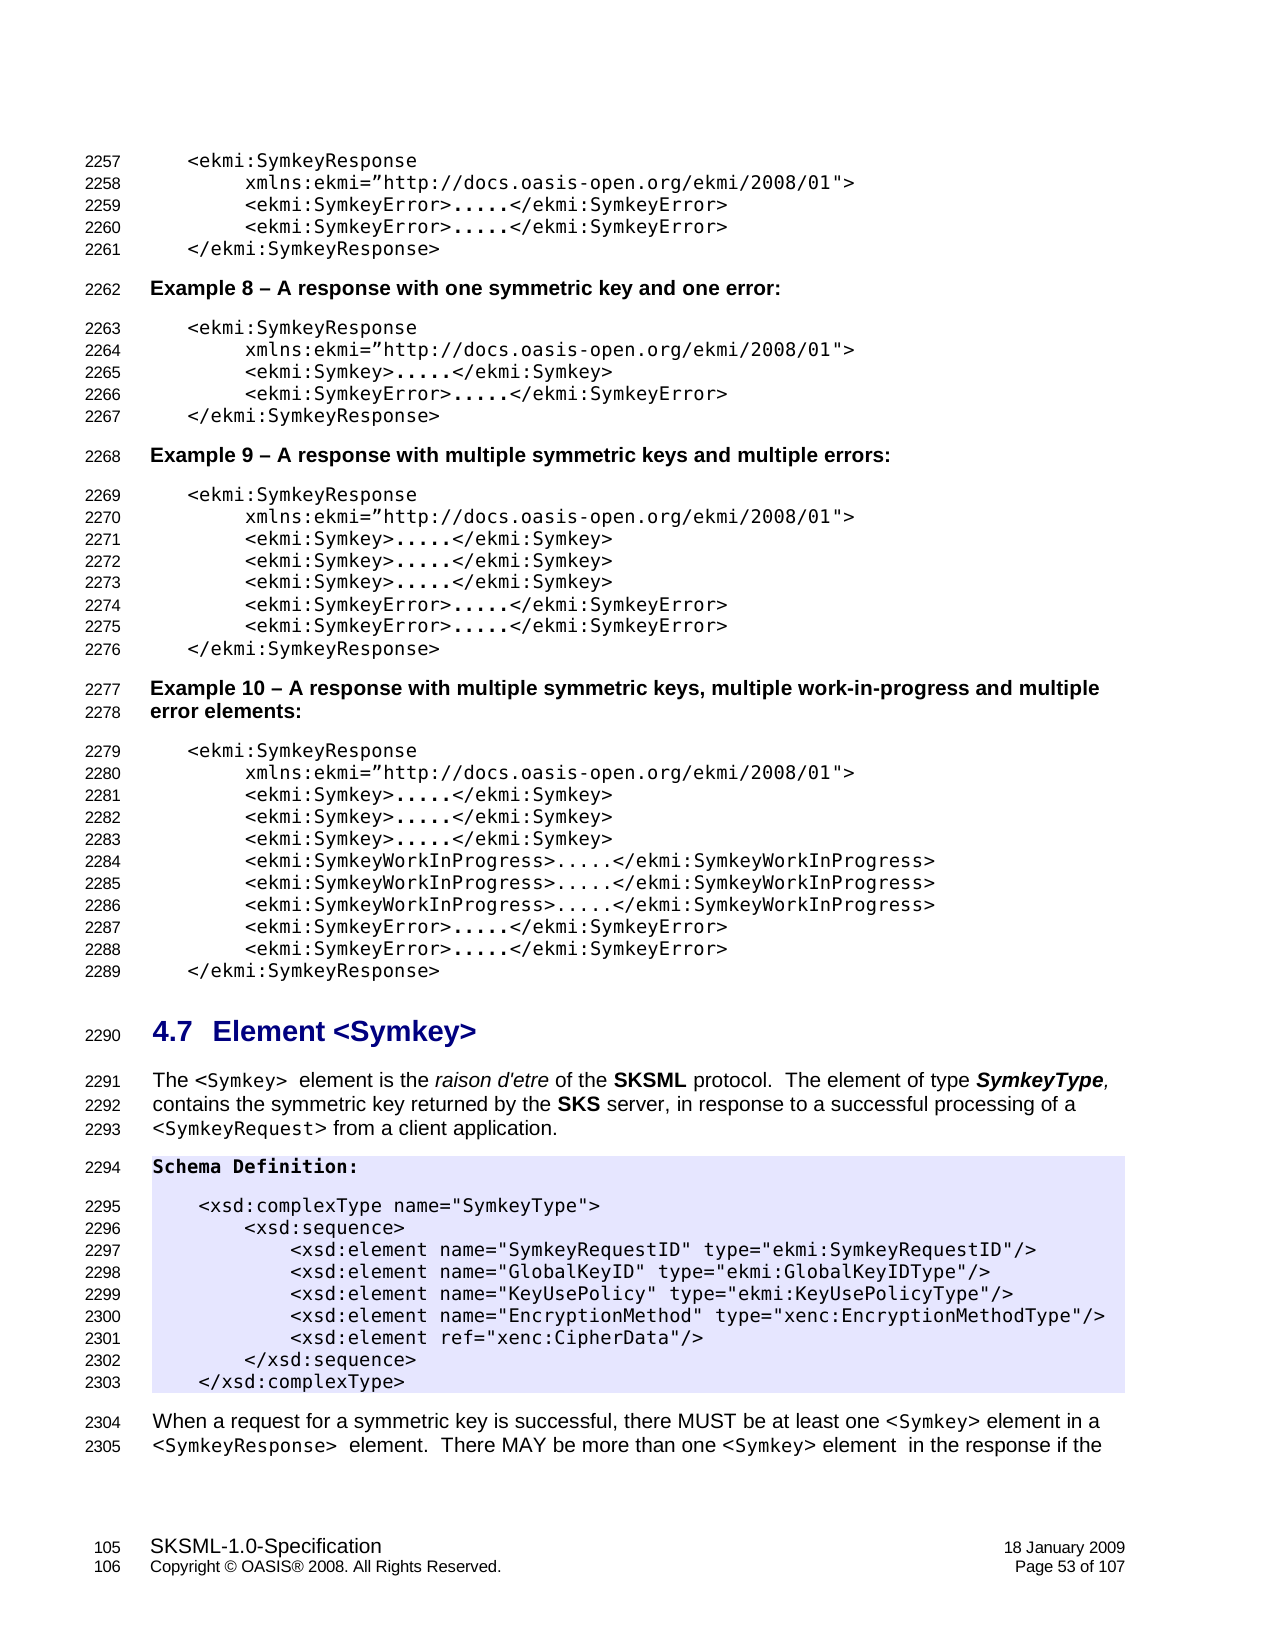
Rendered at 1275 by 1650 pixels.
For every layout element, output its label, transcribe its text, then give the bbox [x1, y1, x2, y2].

text Example 8 – A response with one symmetric key and one error: [150, 277, 1125, 300]
text Schema Definition: [152, 1156, 1125, 1178]
text Example 10 – A response with multiple symmetric keys, multiple work-in-progress and multiple error elements: [150, 676, 1125, 723]
text <ekmi:SymkeyResponse xmlns:ekmi=”http://docs.oasis-open.org/ekmi/2008/01"> <ekmi:Symkey>.....</ekmi:Symkey> <ekmi:Symkey>.....</ekmi:Symkey> <ekmi:Symkey>.....</ekmi:Symkey> <ekmi:SymkeyError>.....</ekmi:SymkeyError> <ekmi:SymkeyError>.....</ekmi:SymkeyError> </ekmi:SymkeyResponse> [187, 483, 1125, 659]
text <ekmi:SymkeyResponse xmlns:ekmi=”http://docs.oasis-open.org/ekmi/2008/01"> <ekmi:Symkey>.....</ekmi:Symkey> <ekmi:SymkeyError>.....</ekmi:SymkeyError> </ekmi:SymkeyResponse> [187, 317, 1125, 427]
subtitle Element <Symkey> [152, 1015, 1125, 1047]
text When a request for a symmetric key is successful, there MUST be at least one <Symkey> element in a <SymkeyResponse> element. There MAY be more than one <Symkey> element in the response if the [152, 1409, 1125, 1457]
text Example 9 – A response with multiple symmetric keys and multiple errors: [150, 443, 1125, 467]
text <xsd:complexType name="SymkeyType"> <xsd:sequence> <xsd:element name="SymkeyRequestID" type="ekmi:SymkeyRequestID"/> <xsd:element name="GlobalKeyID" type="ekmi:GlobalKeyIDType"/> <xsd:element name="KeyUsePolicy" type="ekmi:KeyUsePolicyType"/> <xsd:element name="EncryptionMethod" type="xenc:EncryptionMethodType"/> <xsd:element ref="xenc:CipherData"/> </xsd:sequence> </xsd:complexType> [152, 1195, 1125, 1393]
text The <Symkey> element is the raison d'etre of the SKSML protocol. The element of type SymkeyType, contains the symmetric key returned by the SKS server, in response to a successful processing of a <SymkeyRequest> from a client application. [152, 1068, 1125, 1140]
text <ekmi:SymkeyResponse xmlns:ekmi=”http://docs.oasis-open.org/ekmi/2008/01"> <ekmi:Symkey>.....</ekmi:Symkey> <ekmi:Symkey>.....</ekmi:Symkey> <ekmi:Symkey>.....</ekmi:Symkey> <ekmi:SymkeyWorkInProgress>.....</ekmi:SymkeyWorkInProgress> <ekmi:SymkeyWorkInProgress>.....</ekmi:SymkeyWorkInProgress> <ekmi:SymkeyWorkInProgress>.....</ekmi:SymkeyWorkInProgress> <ekmi:SymkeyError>.....</ekmi:SymkeyError> <ekmi:SymkeyError>.....</ekmi:SymkeyError> </ekmi:SymkeyResponse> [187, 740, 1125, 982]
text <ekmi:SymkeyResponse xmlns:ekmi=”http://docs.oasis-open.org/ekmi/2008/01"> <ekmi:SymkeyError>.....</ekmi:SymkeyError> <ekmi:SymkeyError>.....</ekmi:SymkeyError> </ekmi:SymkeyResponse> [187, 150, 1125, 260]
